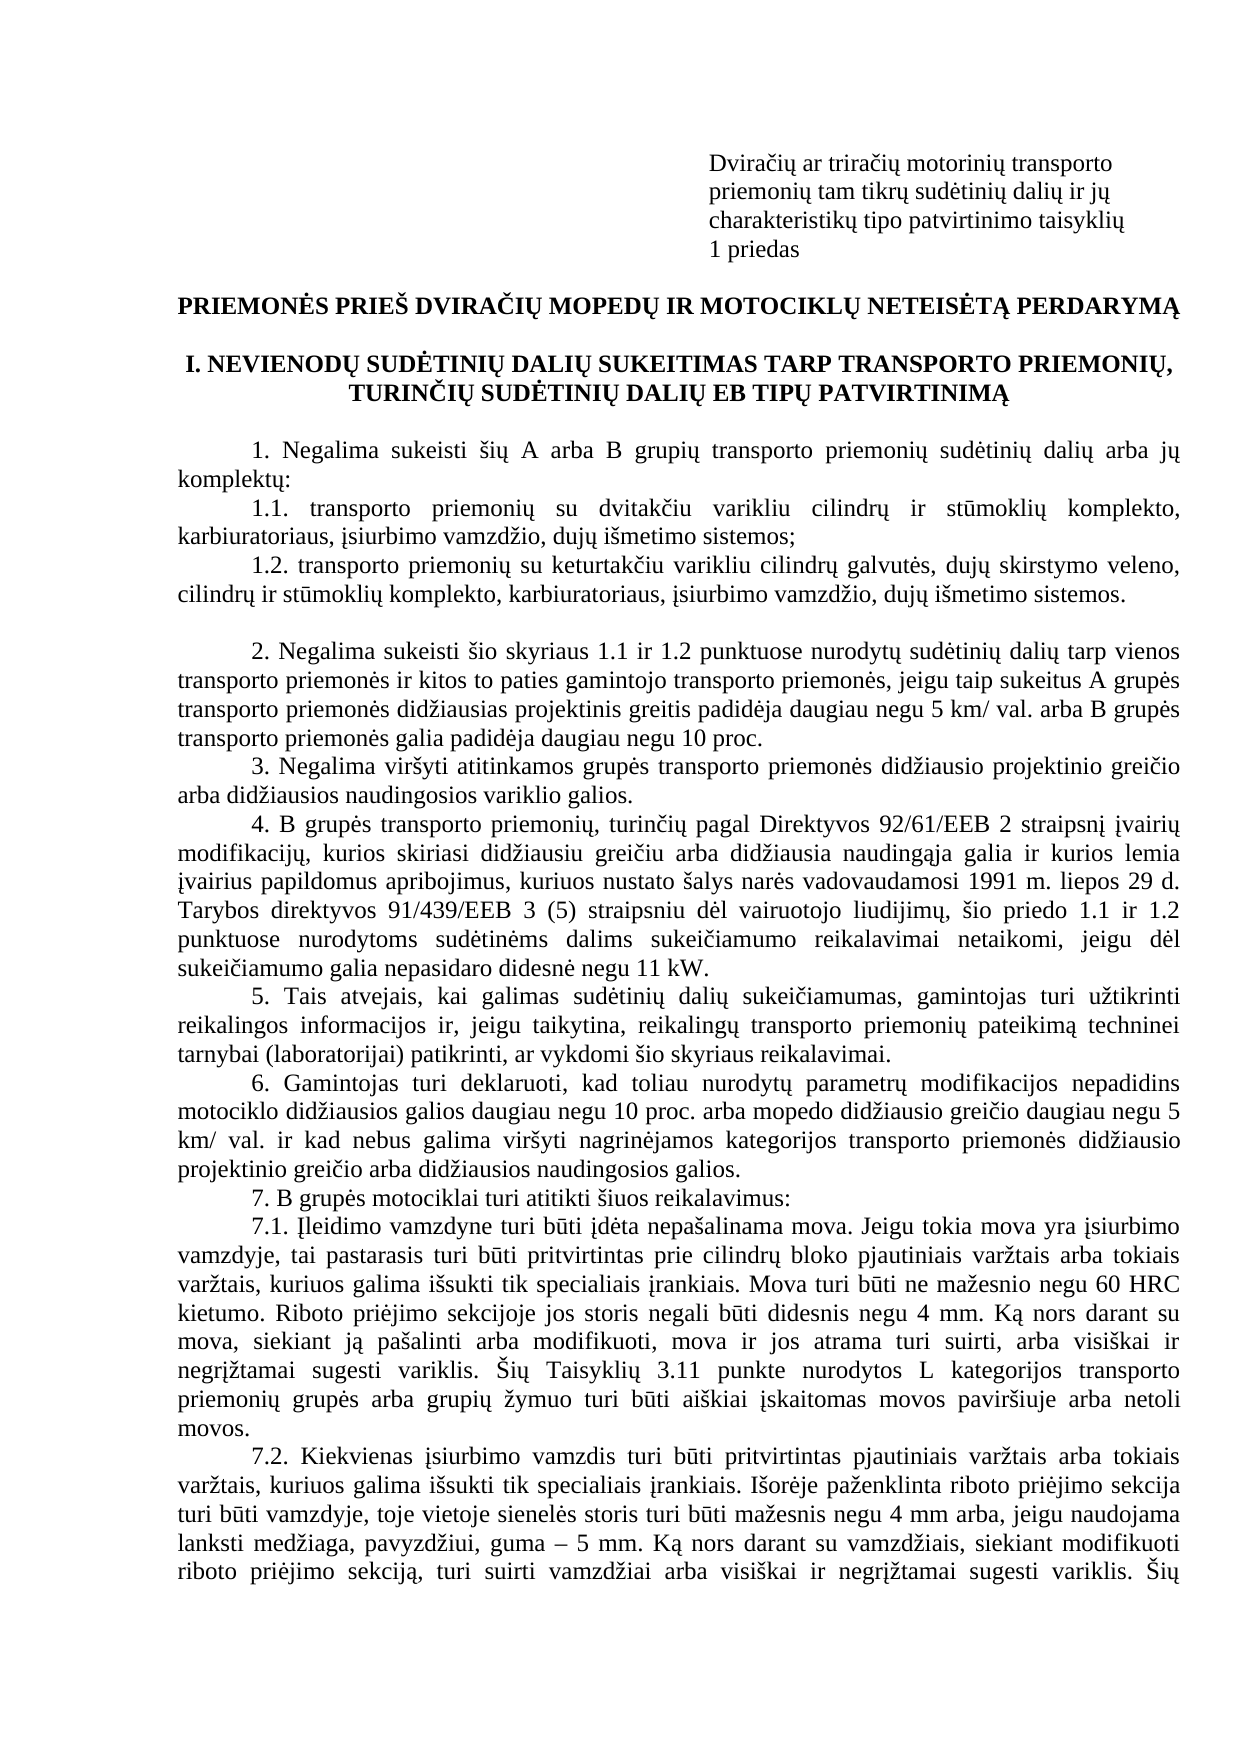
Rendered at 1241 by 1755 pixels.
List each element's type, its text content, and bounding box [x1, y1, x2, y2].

text 7.2. Kiekvienas įsiurbimo vamzdis turi būti pritvirtintas pjautiniais varžtais arba tokiais varžtais, kuriuos galima išsukti tik specialiais įrankiais. Išorėje paženklinta riboto priėjimo sekcija turi būti vamzdyje, toje vietoje sienelės storis turi būti mažesnis negu 4 mm arba, jeigu naudojama lanksti medžiaga, pavyzdžiui, guma – 5 mm. Ką nors darant su vamzdžiais, siekiant modifikuoti riboto priėjimo sekciją, turi suirti vamzdžiai arba visiškai ir negrįžtamai sugesti variklis. Šių [177, 1441, 1181, 1585]
text 1.2. transporto priemonių su keturtakčiu varikliu cilindrų galvutės, dujų skirstymo veleno, cilindrų ir stūmoklių komplekto, karbiuratoriaus, įsiurbimo vamzdžio, dujų išmetimo sistemos. [177, 550, 1181, 608]
text PRIEMONĖS PRIEŠ DVIRAČIŲ MOPEDŲ IR MOTOCIKLŲ NETEISĖTĄ PERDARYMĄ [177, 291, 1181, 320]
text 4. B grupės transporto priemonių, turinčių pagal Direktyvos 92/61/EEB 2 straipsnį įvairių modifikacijų, kurios skiriasi didžiausiu greičiu arba didžiausia naudingąja galia ir kurios lemia įvairius papildomus apribojimus, kuriuos nustato šalys narės vadovaudamosi 1991 m. liepos 29 d. Tarybos direktyvos 91/439/EEB 3 (5) straipsniu dėl vairuotojo liudijimų, šio priedo 1.1 ir 1.2 punktuose nurodytoms sudėtinėms dalims sukeičiamumo reikalavimai netaikomi, jeigu dėl sukeičiamumo galia nepasidaro didesnė negu 11 kW. [177, 809, 1181, 981]
text 1 priedas [177, 234, 1181, 263]
text I. NEVIENODŲ SUDĖTINIŲ DALIŲ SUKEITIMAS TARP TRANSPORTO PRIEMONIŲ, TURINČIŲ SUDĖTINIŲ DALIŲ EB TIPŲ PATVIRTINIMĄ [177, 349, 1181, 406]
text 3. Negalima viršyti atitinkamos grupės transporto priemonės didžiausio projektinio greičio arba didžiausios naudingosios variklio galios. [177, 751, 1181, 809]
text 1. Negalima sukeisti šių A arba B grupių transporto priemonių sudėtinių dalių arba jų komplektų: [177, 435, 1181, 493]
text 7.1. Įleidimo vamzdyne turi būti įdėta nepašalinama mova. Jeigu tokia mova yra įsiurbimo vamzdyje, tai pastarasis turi būti pritvirtintas prie cilindrų bloko pjautiniais varžtais arba tokiais varžtais, kuriuos galima išsukti tik specialiais įrankiais. Mova turi būti ne mažesnio negu 60 HRC kietumo. Riboto priėjimo sekcijoje jos storis negali būti didesnis negu 4 mm. Ką nors darant su mova, siekiant ją pašalinti arba modifikuoti, mova ir jos atrama turi suirti, arba visiškai ir negrįžtamai sugesti variklis. Šių Taisyklių 3.11 punkte nurodytos L kategorijos transporto priemonių grupės arba grupių žymuo turi būti aiškiai įskaitomas movos paviršiuje arba netoli movos. [177, 1211, 1181, 1441]
text 5. Tais atvejais, kai galimas sudėtinių dalių sukeičiamumas, gamintojas turi užtikrinti reikalingos informacijos ir, jeigu taikytina, reikalingų transporto priemonių pateikimą techninei tarnybai (laboratorijai) patikrinti, ar vykdomi šio skyriaus reikalavimai. [177, 981, 1181, 1068]
text 1.1. transporto priemonių su dvitakčiu varikliu cilindrų ir stūmoklių komplekto, karbiuratoriaus, įsiurbimo vamzdžio, dujų išmetimo sistemos; [177, 493, 1181, 550]
text 6. Gamintojas turi deklaruoti, kad toliau nurodytų parametrų modifikacijos nepadidins motociklo didžiausios galios daugiau negu 10 proc. arba mopedo didžiausio greičio daugiau negu 5 km/ val. ir kad nebus galima viršyti nagrinėjamos kategorijos transporto priemonės didžiausio projektinio greičio arba didžiausios naudingosios galios. [177, 1068, 1181, 1183]
text 2. Negalima sukeisti šio skyriaus 1.1 ir 1.2 punktuose nurodytų sudėtinių dalių tarp vienos transporto priemonės ir kitos to paties gamintojo transporto priemonės, jeigu taip sukeitus A grupės transporto priemonės didžiausias projektinis greitis padidėja daugiau negu 5 km/ val. arba B grupės transporto priemonės galia padidėja daugiau negu 10 proc. [177, 636, 1181, 751]
text charakteristikų tipo patvirtinimo taisyklių [177, 205, 1181, 234]
text Dviračių ar triračių motorinių transporto [177, 148, 1181, 176]
text priemonių tam tikrų sudėtinių dalių ir jų [177, 176, 1181, 205]
text 7. B grupės motociklai turi atitikti šiuos reikalavimus: [177, 1183, 1181, 1211]
